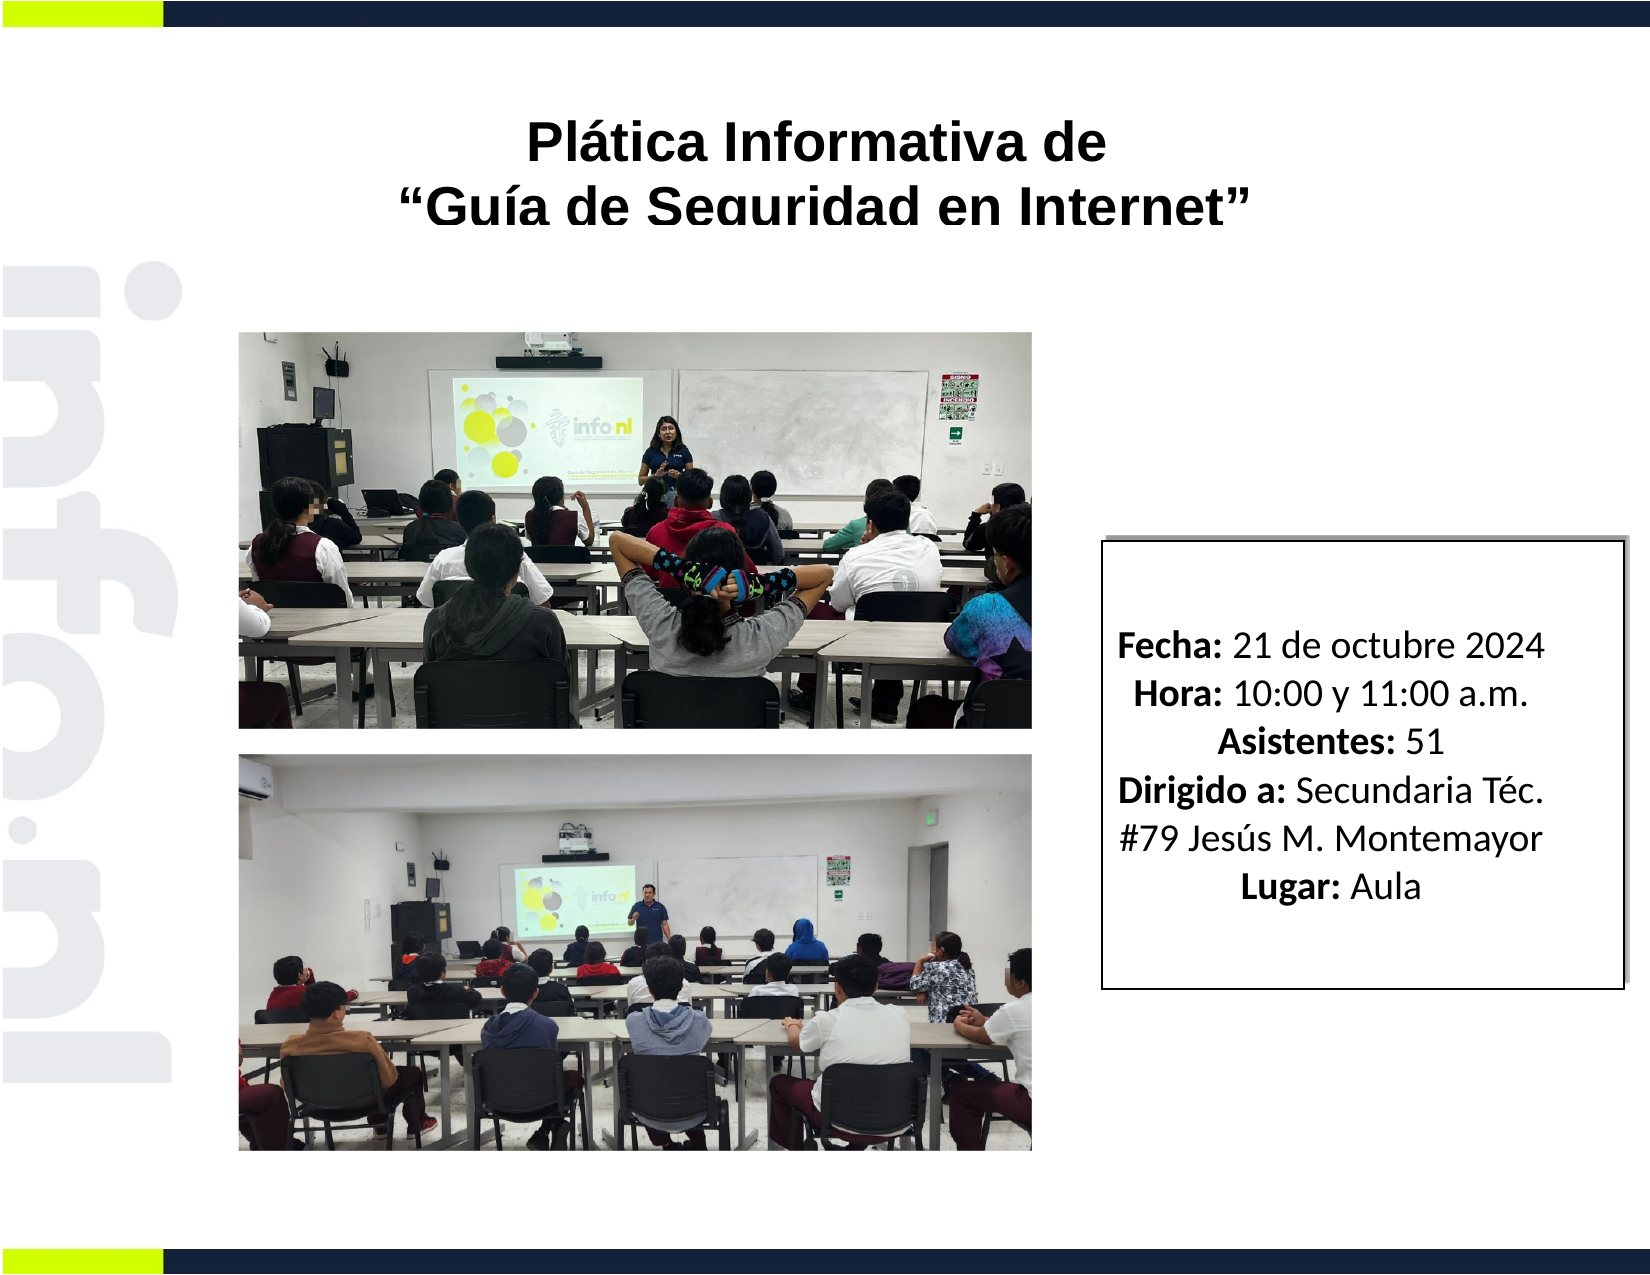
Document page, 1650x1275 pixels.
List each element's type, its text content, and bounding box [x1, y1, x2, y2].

text Plática Informativa de [277, 109, 1372, 173]
text “Guía de Seguridad en Internet” [277, 173, 1372, 225]
